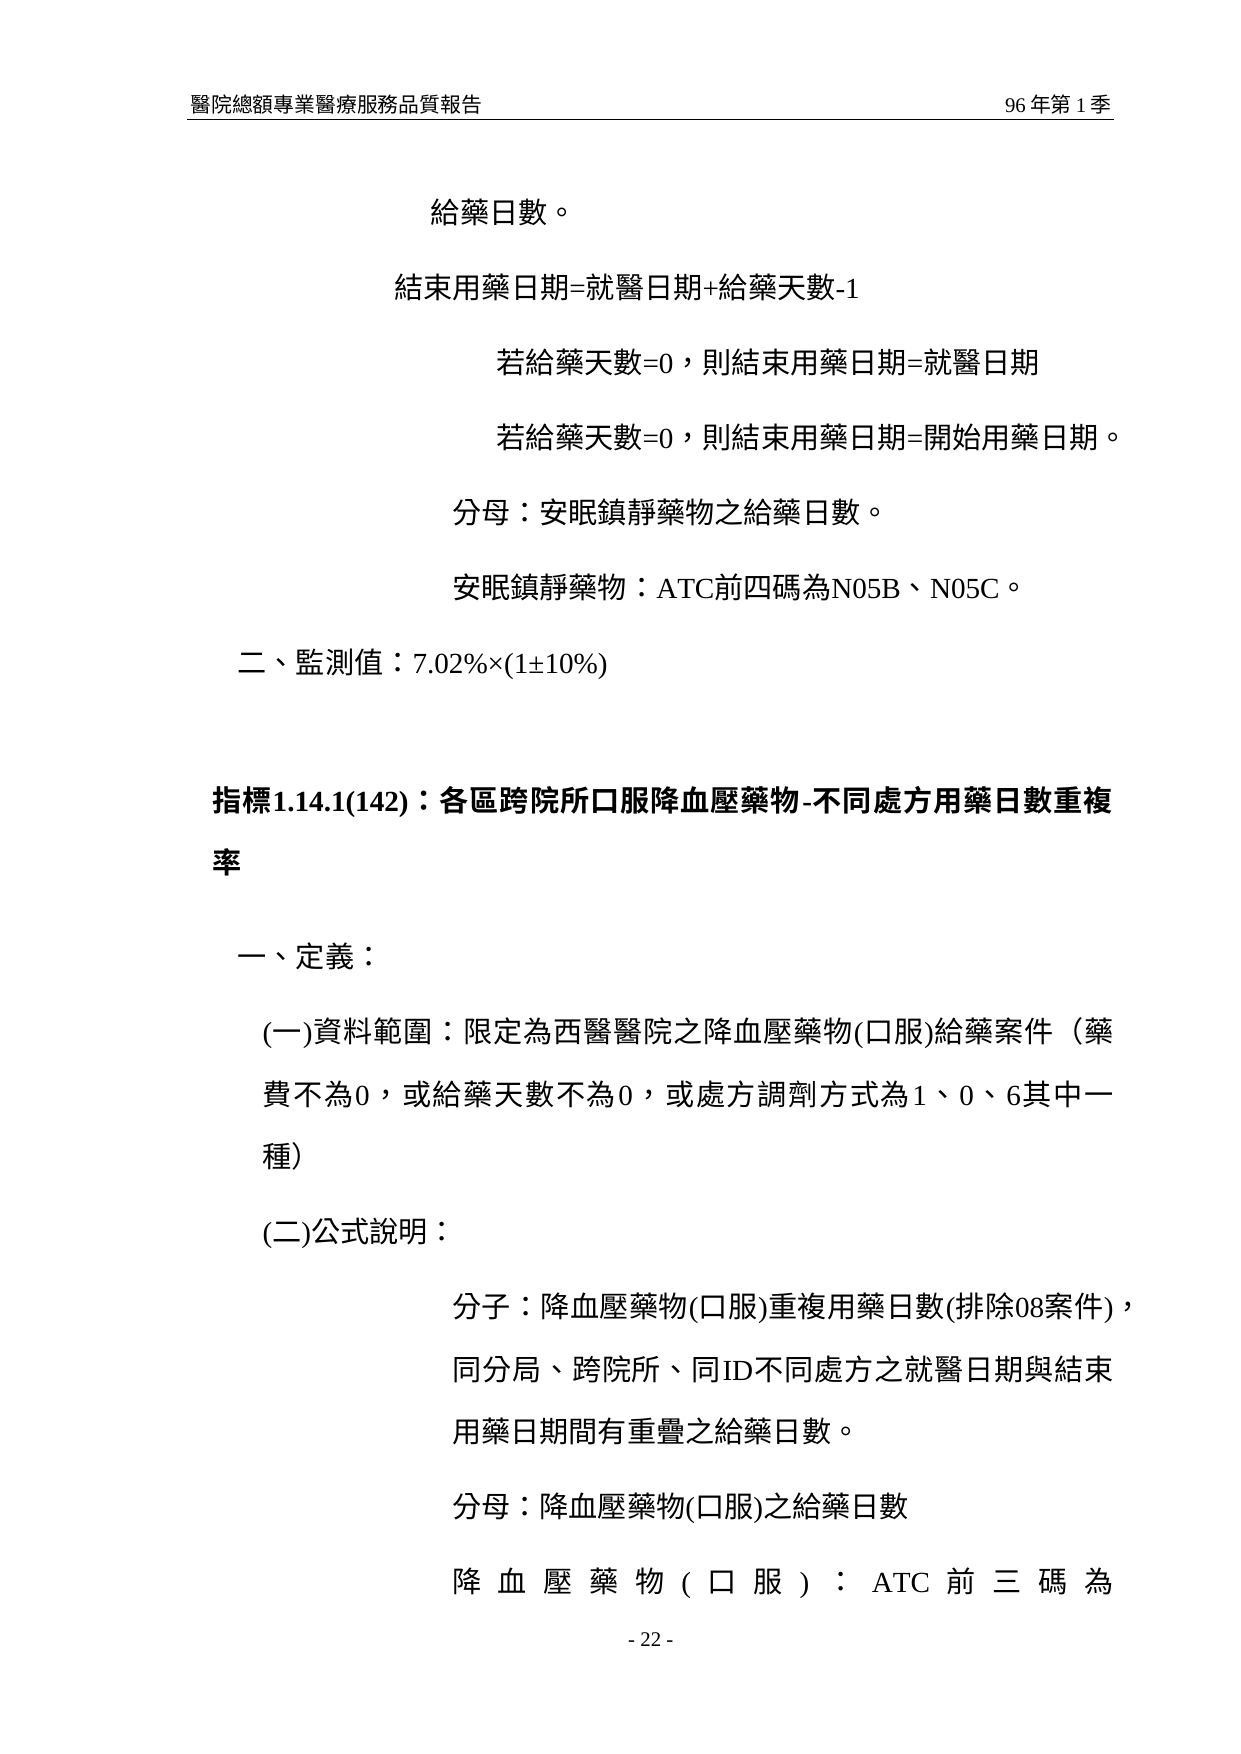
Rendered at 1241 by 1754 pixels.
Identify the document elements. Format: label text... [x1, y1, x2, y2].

text 一、定義： [237, 913, 1114, 976]
text (二)公式說明： [262, 1188, 1114, 1251]
text 二、監測值：7.02%×(1±10%) [237, 619, 1114, 682]
text  結束用藥日期=就醫日期+給藥天數-1 [349, 244, 1114, 307]
text 給藥日數。 [349, 169, 1114, 232]
text  若給藥天數=0，則結束用藥日期=開始用藥日期。 [452, 394, 1114, 457]
text 降血壓藥物(口服)：ATC前三碼為 [452, 1538, 1114, 1601]
text (一)資料範圍：限定為西醫醫院之降血壓藥物(口服)給藥案件（藥費不為0，或給藥天數不為0，或處方調劑方式為1、0、6其中一種） [262, 988, 1114, 1176]
text 分母：降血壓藥物(口服)之給藥日數 [452, 1463, 1114, 1526]
text 指標1.14.1(142)：各區跨院所口服降血壓藥物-不同處方用藥日數重複率 [212, 757, 1114, 882]
text  若給藥天數=0，則結束用藥日期=就醫日期 [452, 319, 1114, 382]
text 分子：降血壓藥物(口服)重複用藥日數(排除08案件)，同分局、跨院所、同ID不同處方之就醫日期與結束用藥日期間有重疊之給藥日數。 [452, 1263, 1114, 1451]
text 安眠鎮靜藥物：ATC前四碼為N05B、N05C。 [452, 544, 1114, 607]
text 分母：安眠鎮靜藥物之給藥日數。 [452, 469, 1114, 532]
